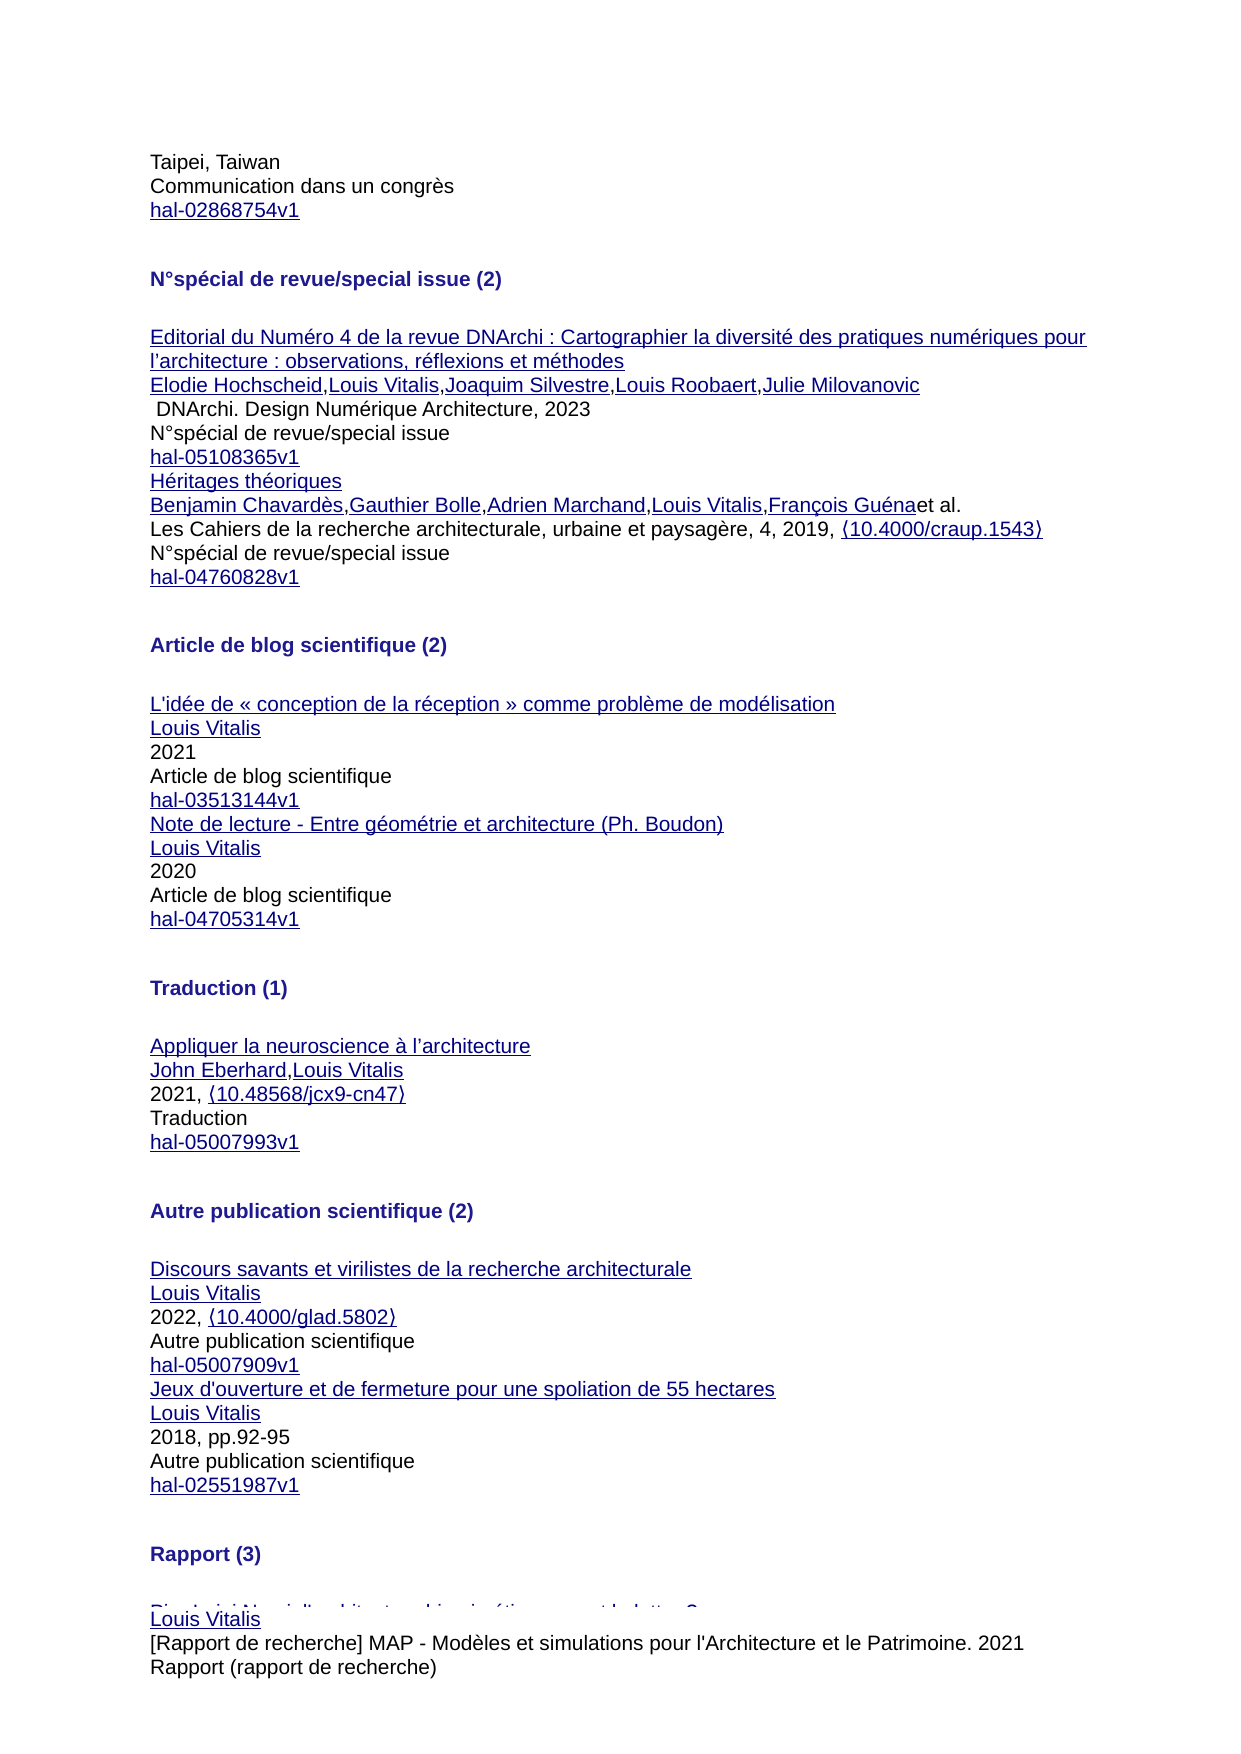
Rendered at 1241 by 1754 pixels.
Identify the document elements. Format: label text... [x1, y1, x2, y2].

table_header L'idée de « conception de la réception » comme problème de modélisation Louis Vitalis 2021 Article de blog scientifique hal-03513144v1 [150, 692, 1090, 811]
subtitle Rapport (3) [150, 1542, 1090, 1566]
subtitle Traduction (1) [150, 976, 1090, 1000]
table_header Editorial du Numéro 4 de la revue DNArchi : Cartographier la diversité des pratiques numériques pour l’architecture : observations, réflexions et méthodes Elodie Hochscheid,Louis Vitalis,Joaquim Silvestre,Louis Roobaert,Julie Milovanovic DNArchi. Design Numérique Architecture, 2023 N°spécial de revue/special issue hal-05108365v1 [150, 325, 1090, 469]
subtitle Article de blog scientifique (2) [150, 633, 1090, 657]
table_cell Héritages théoriques Benjamin Chavardès,Gauthier Bolle,Adrien Marchand,Louis Vitalis,François Guénaet al. Les Cahiers de la recherche architecturale, urbaine et paysagère, 4, 2019, ⟨10.4000/craup.1543⟩ N°spécial de revue/special issue hal-04760828v1 [150, 469, 1090, 588]
subtitle N°spécial de revue/special issue (2) [150, 267, 1090, 291]
table_cell A method based on C-K Theory for fast STCR development: The case of a drilling robot design Thomas Zedin,Louis Vitalis,François Guéna,Olivier Marchand 34th International Symposium on Automation and Robotics in Construction (ISARC 2017), Jun 2017, Taipei, Taiwan Communication dans un congrès hal-02868754v1 [150, 150, 1090, 222]
subtitle Autre publication scientifique (2) [150, 1199, 1090, 1223]
table_cell Jeux d'ouverture et de fermeture pour une spoliation de 55 hectares Louis Vitalis 2018, pp.92-95 Autre publication scientifique hal-02551987v1 [150, 1377, 1090, 1497]
table_header Pier Luigi Nervi, l'architecture biomimétique avant la lettre ? Louis Vitalis [Rapport de recherche] MAP - Modèles et simulations pour l'Architecture et le Patrimoine. 2021 Rapport (rapport de recherche) hal-03359251v1 [150, 1600, 1090, 1679]
table_cell Note de lecture - Entre géométrie et architecture (Ph. Boudon) Louis Vitalis 2020 Article de blog scientifique hal-04705314v1 [150, 811, 1090, 931]
table_header Discours savants et virilistes de la recherche architecturale Louis Vitalis 2022, ⟨10.4000/glad.5802⟩ Autre publication scientifique hal-05007909v1 [150, 1257, 1090, 1377]
table_header Appliquer la neuroscience à l’architecture John Eberhard,Louis Vitalis 2021, ⟨10.48568/jcx9-cn47⟩ Traduction hal-05007993v1 [150, 1034, 1090, 1154]
